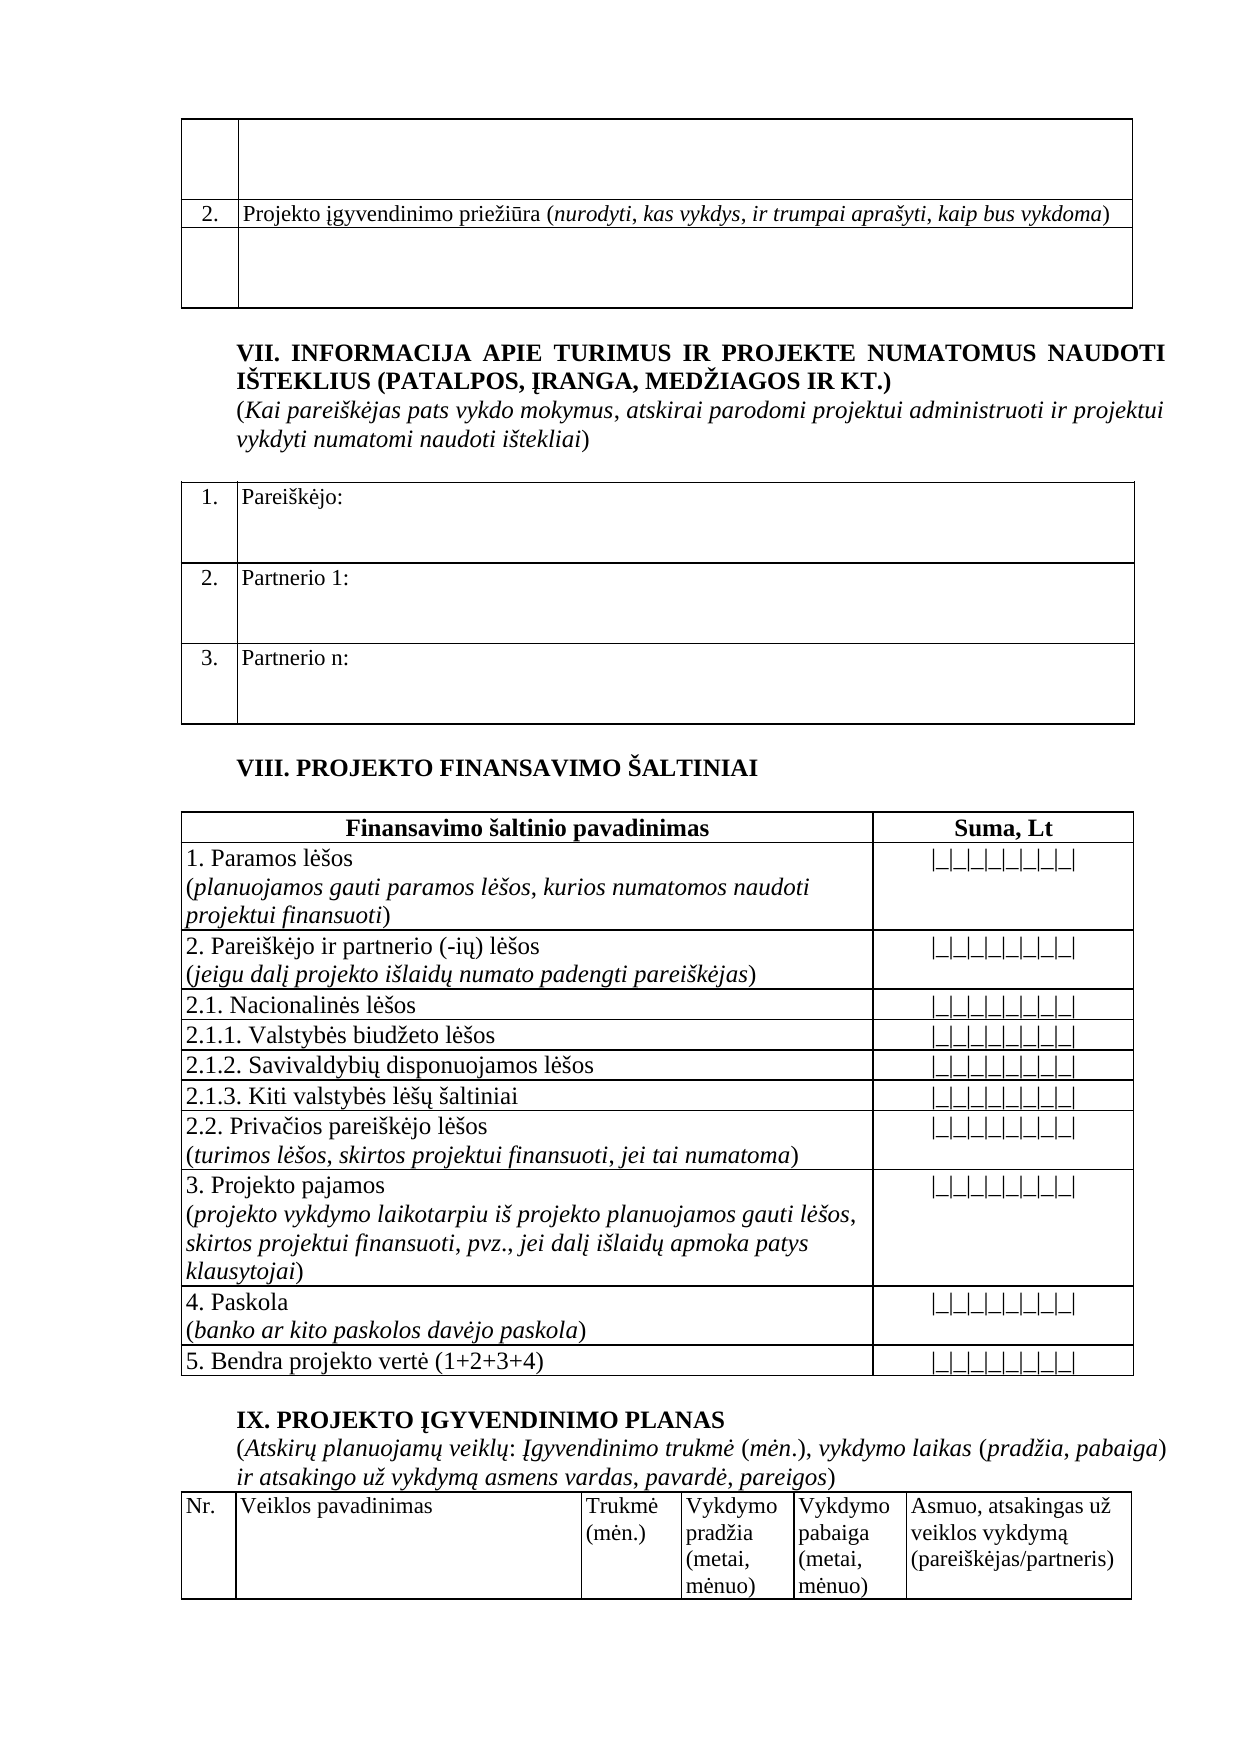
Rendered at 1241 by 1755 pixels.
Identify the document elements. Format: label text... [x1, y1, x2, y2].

table_cell [182, 120, 238, 199]
table_cell 5. Bendra projekto vertė (1+2+3+4) [182, 1346, 872, 1374]
table_header Finansavimo šaltinio pavadinimas [182, 813, 872, 841]
table_cell |_|_|_|_|_|_|_|_| [874, 1020, 1133, 1049]
table_cell 2.2. Privačios pareiškėjo lėšos (turimos lėšos, skirtos projektui finansuoti, jei tai numatoma) [182, 1111, 872, 1168]
table_cell |_|_|_|_|_|_|_|_| [874, 1081, 1133, 1109]
table_cell 2. Pareiškėjo ir partnerio (-ių) lėšos (jeigu dalį projekto išlaidų numato padengti pareiškėjas) [182, 931, 872, 988]
table_cell |_|_|_|_|_|_|_|_| [874, 843, 1133, 929]
table_cell Partnerio 1: [238, 564, 1134, 643]
table_cell 3. Projekto pajamos (projekto vykdymo laikotarpiu iš projekto planuojamos gauti lėšos, skirtos projektui finansuoti, pvz., jei dalį išlaidų apmoka patys klausytojai) [182, 1170, 872, 1285]
table_header Trukmė (mėn.) [582, 1493, 681, 1598]
table_cell [182, 228, 238, 307]
table_cell [239, 120, 1132, 199]
table_cell |_|_|_|_|_|_|_|_| [874, 1051, 1133, 1079]
table_cell |_|_|_|_|_|_|_|_| [874, 1170, 1133, 1285]
table_cell 2.1.1. Valstybės biudžeto lėšos [182, 1020, 872, 1049]
table_header 1. [182, 483, 237, 562]
table_cell |_|_|_|_|_|_|_|_| [874, 931, 1133, 988]
table_header Nr. [182, 1493, 235, 1598]
table_cell 2. [182, 200, 238, 227]
table_cell 2. [182, 564, 237, 643]
text IX. PROJEKTO ĮGYVENDINIMO PLANAS [236, 1405, 1166, 1433]
table_header Suma, Lt [874, 813, 1133, 841]
table_cell |_|_|_|_|_|_|_|_| [874, 990, 1133, 1018]
table_cell |_|_|_|_|_|_|_|_| [874, 1111, 1133, 1168]
table_cell 2.1. Nacionalinės lėšos [182, 990, 872, 1018]
table_header Pareiškėjo: [238, 483, 1134, 562]
table_cell 2.1.2. Savivaldybių disponuojamos lėšos [182, 1051, 872, 1079]
table_cell [239, 228, 1132, 307]
table_cell 3. [182, 644, 237, 723]
table_cell 1. Paramos lėšos (planuojamos gauti paramos lėšos, kurios numatomos naudoti projektui finansuoti) [182, 843, 872, 929]
table_cell |_|_|_|_|_|_|_|_| [874, 1287, 1133, 1344]
table_header Vykdymo pradžia (metai, mėnuo) [682, 1493, 793, 1598]
table_cell 4. Paskola (banko ar kito paskolos davėjo paskola) [182, 1287, 872, 1344]
text VIII. PROJEKTO FINANSAVIMO ŠALTINIAI [236, 753, 1166, 782]
table_cell 2.1.3. Kiti valstybės lėšų šaltiniai [182, 1081, 872, 1109]
table_cell Partnerio n: [238, 644, 1134, 723]
text (Atskirų planuojamų veiklų: Įgyvendinimo trukmė (mėn.), vykdymo laikas (pradžia, pabaiga) ir atsakingo už vykdymą asmens vardas, pavardė, pareigos) [236, 1433, 1166, 1491]
table_header Vykdymo pabaiga (metai, mėnuo) [795, 1493, 906, 1598]
table_header Veiklos pavadinimas [237, 1493, 581, 1598]
text VII. INFORMACIJA APIE TURIMUS IR PROJEKTE NUMATOMUS NAUDOTI IŠTEKLIUS (PATALPOS, ĮRANGA, MEDŽIAGOS IR KT.) [236, 338, 1166, 395]
table_cell |_|_|_|_|_|_|_|_| [874, 1346, 1133, 1374]
table_cell Projekto įgyvendinimo priežiūra (nurodyti, kas vykdys, ir trumpai aprašyti, kaip bus vykdoma) [239, 200, 1132, 227]
table_header Asmuo, atsakingas už veiklos vykdymą (pareiškėjas/partneris) [907, 1493, 1131, 1598]
text (Kai pareiškėjas pats vykdo mokymus, atskirai parodomi projektui administruoti ir projektui vykdyti numatomi naudoti ištekliai) [236, 395, 1166, 453]
